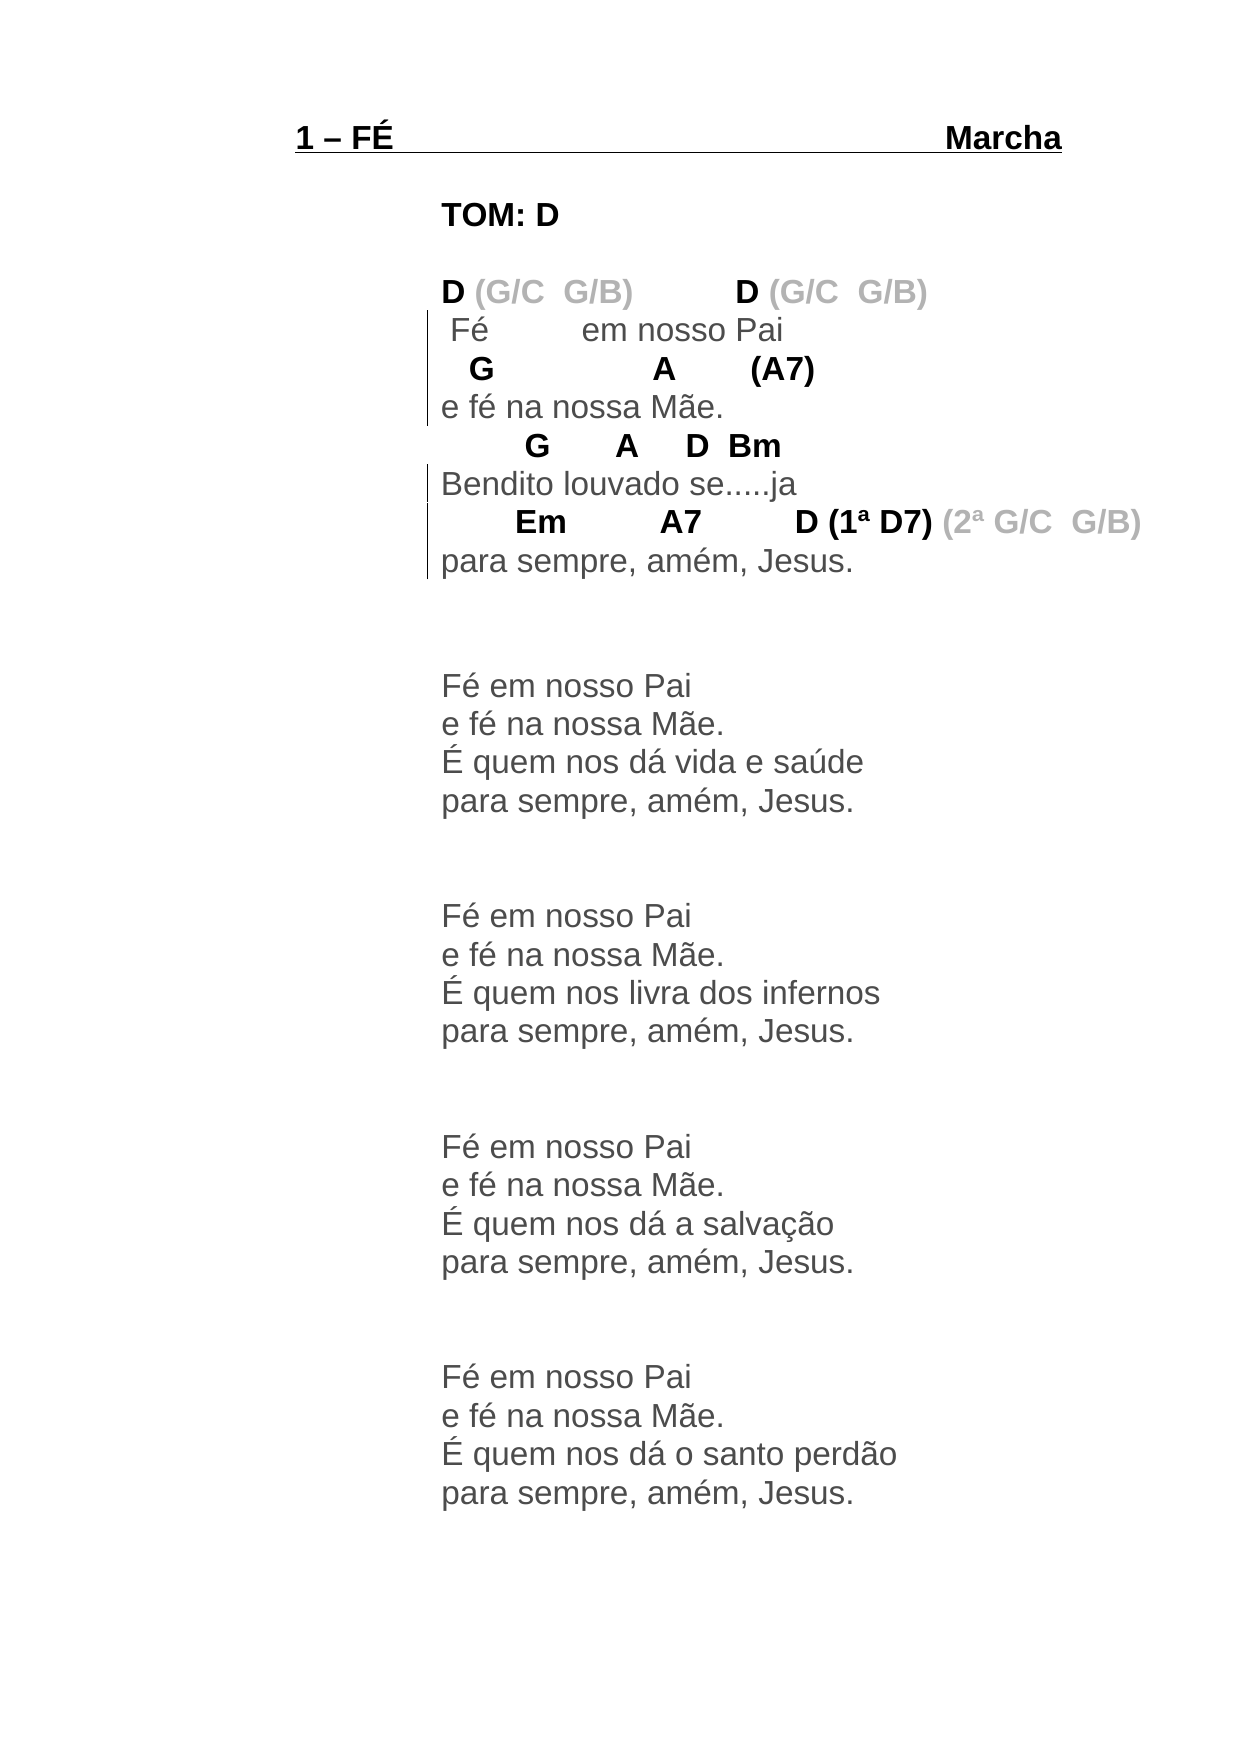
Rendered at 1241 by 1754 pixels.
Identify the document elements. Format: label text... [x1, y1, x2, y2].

text para sempre, amém, Jesus. [441, 1242, 1152, 1281]
text É quem nos dá o santo perdão [441, 1434, 1152, 1473]
text e fé na nossa Mãe. [441, 935, 1152, 973]
text G A D Bm [441, 426, 1152, 464]
text para sempre, amém, Jesus. [428, 541, 1152, 579]
text e fé na nossa Mãe. [441, 1165, 1152, 1204]
text Fé em nosso Pai [441, 666, 1152, 704]
text Fé em nosso Pai [441, 1357, 1152, 1396]
text e fé na nossa Mãe. [441, 704, 1152, 742]
text TOM: D [441, 195, 1152, 233]
text para sempre, amém, Jesus. [441, 1473, 1152, 1511]
text G A (A7) [428, 349, 1152, 387]
text Fé em nosso Pai [441, 896, 1152, 935]
text e fé na nossa Mãe. [441, 1396, 1152, 1434]
text Bendito louvado se.....ja [428, 464, 1152, 502]
text para sempre, amém, Jesus. [441, 781, 1152, 819]
text D (G/C G/B) D (G/C G/B) [441, 272, 1152, 310]
text Em A7 D (1ª D7) (2ª G/C G/B) [428, 502, 1152, 541]
text Fé em nosso Pai [428, 310, 1152, 349]
text É quem nos dá vida e saúde [441, 742, 1152, 781]
text 1 – FÉ Marcha [295, 118, 1152, 157]
text para sempre, amém, Jesus. [441, 1012, 1152, 1050]
text e fé na nossa Mãe. [428, 387, 1152, 426]
text É quem nos dá a salvação [441, 1204, 1152, 1242]
text É quem nos livra dos infernos [441, 973, 1152, 1012]
text Fé em nosso Pai [441, 1127, 1152, 1165]
